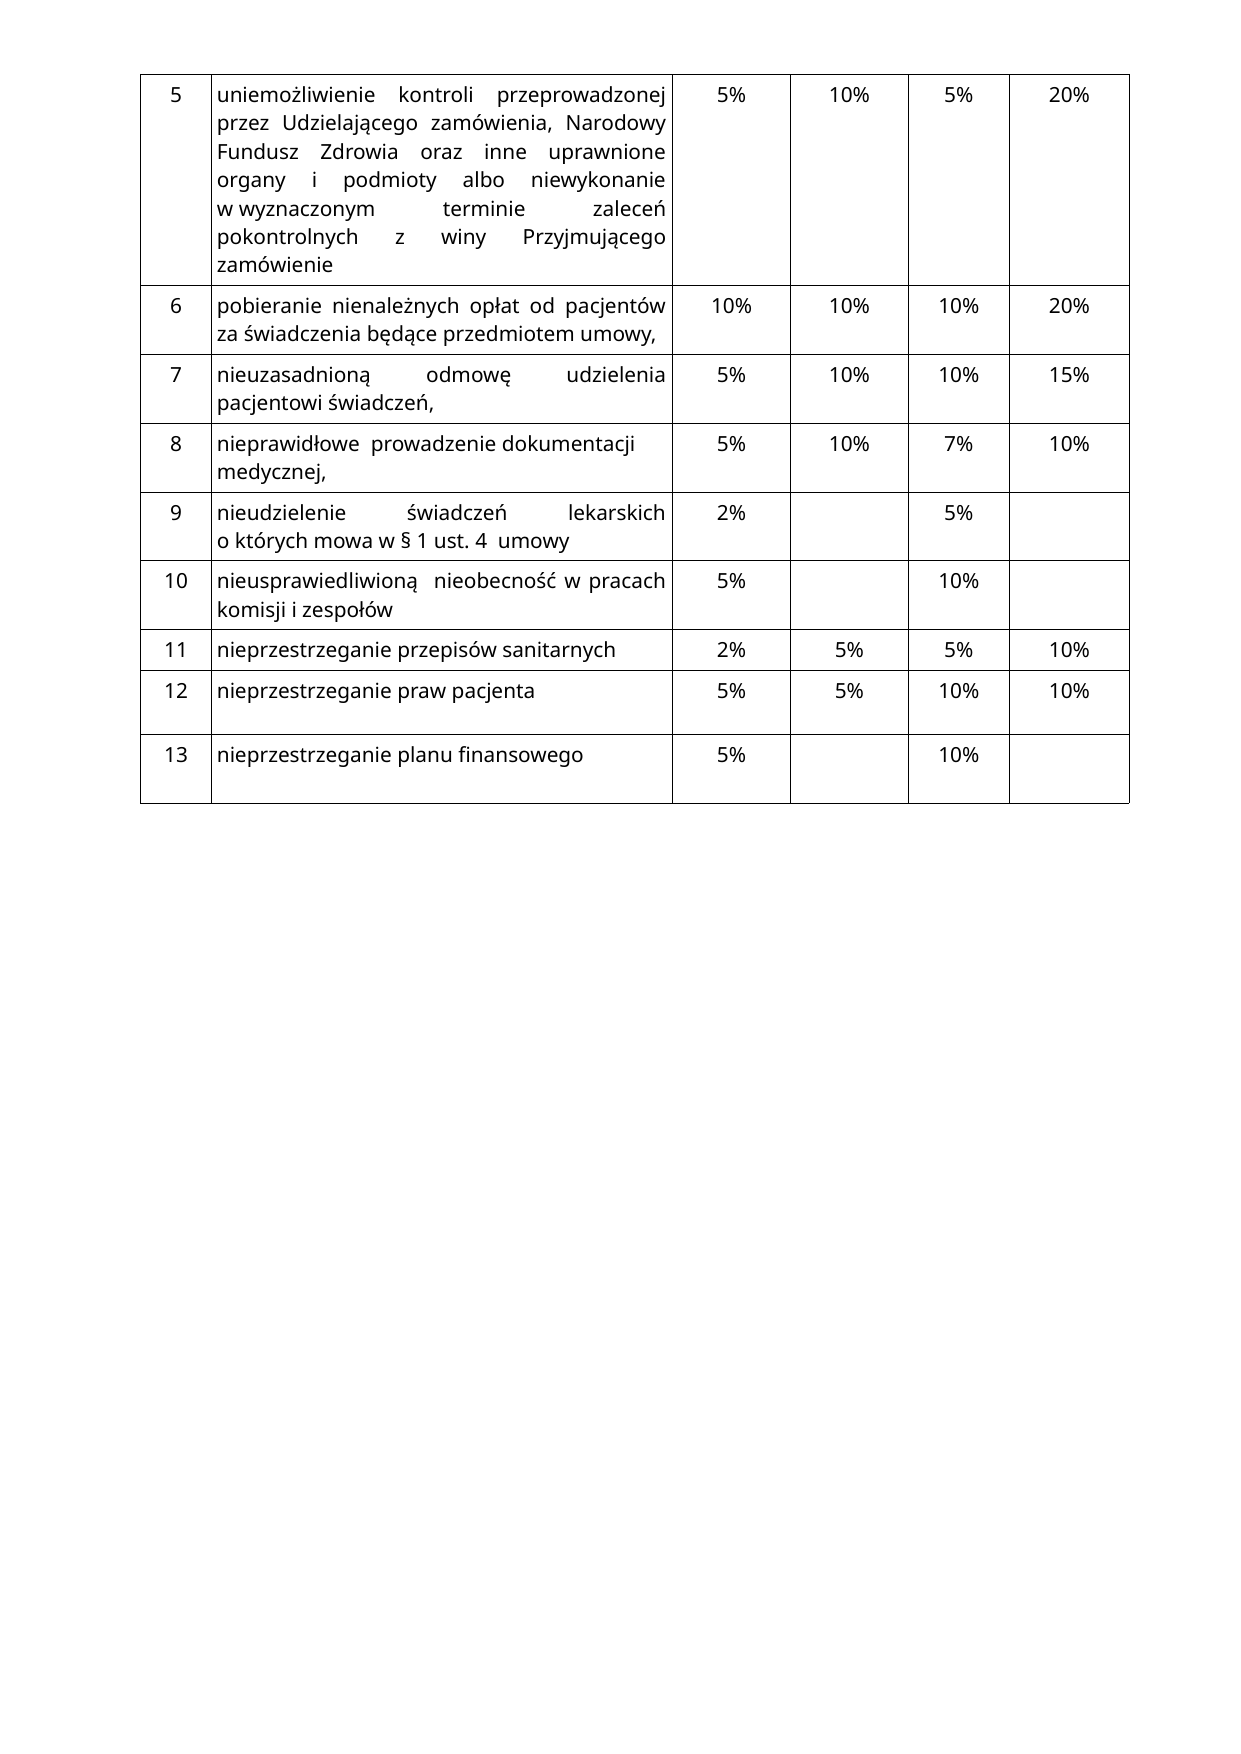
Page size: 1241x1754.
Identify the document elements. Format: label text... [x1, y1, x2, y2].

table_cell pobieranie nienależnych opłat od pacjentów za świadczenia będące przedmiotem umowy, [212, 286, 672, 354]
table_cell 5 [141, 75, 211, 285]
table_cell 5% [909, 630, 1009, 669]
table_cell 10% [1010, 671, 1129, 734]
table_cell [791, 493, 908, 560]
table_cell 10% [791, 424, 908, 491]
table_cell 5% [673, 671, 790, 734]
table_cell 7 [141, 355, 211, 422]
table_cell [1010, 735, 1129, 803]
table_cell nieuzasadnioną odmowę udzielenia pacjentowi świadczeń, [212, 355, 672, 422]
table_cell 10% [673, 286, 790, 354]
table_cell 7% [909, 424, 1009, 491]
table_cell 10% [1010, 630, 1129, 669]
table_cell nieudzielenie świadczeń lekarskich o których mowa w § 1 ust. 4 umowy [212, 493, 672, 560]
table_cell 8 [141, 424, 211, 491]
table_cell 10 [141, 561, 211, 629]
table_cell 12 [141, 671, 211, 734]
table_cell 10% [909, 735, 1009, 803]
table_cell 10% [909, 286, 1009, 354]
table_cell 15% [1010, 355, 1129, 422]
table_cell [1010, 493, 1129, 560]
table_cell 2% [673, 630, 790, 669]
table_cell 5% [909, 493, 1009, 560]
table_cell 5% [673, 355, 790, 422]
table_cell 2% [673, 493, 790, 560]
table_cell 10% [791, 355, 908, 422]
table_cell 10% [791, 75, 908, 285]
table_cell nieprzestrzeganie planu finansowego [212, 735, 672, 803]
table_cell nieprzestrzeganie praw pacjenta [212, 671, 672, 734]
table_cell 5% [673, 75, 790, 285]
table_cell 11 [141, 630, 211, 669]
table_cell 10% [909, 561, 1009, 629]
table_cell 20% [1010, 286, 1129, 354]
table_cell nieusprawiedliwioną nieobecność w pracach komisji i zespołów [212, 561, 672, 629]
table_cell 10% [1010, 424, 1129, 491]
table_cell 10% [909, 355, 1009, 422]
table_cell 5% [673, 561, 790, 629]
table_cell 10% [791, 286, 908, 354]
table_cell 5% [791, 671, 908, 734]
table_cell 10% [909, 671, 1009, 734]
table_cell 6 [141, 286, 211, 354]
table_cell nieprawidłowe prowadzenie dokumentacji medycznej, [212, 424, 672, 491]
table_cell 20% [1010, 75, 1129, 285]
table_cell 5% [909, 75, 1009, 285]
table_cell [1010, 561, 1129, 629]
table_cell [791, 561, 908, 629]
table_cell 13 [141, 735, 211, 803]
table_cell nieprzestrzeganie przepisów sanitarnych [212, 630, 672, 669]
table_cell 5% [673, 424, 790, 491]
table_cell [791, 735, 908, 803]
table_cell 5% [791, 630, 908, 669]
table_cell uniemożliwienie kontroli przeprowadzonej przez Udzielającego zamówienia, Narodowy Fundusz Zdrowia oraz inne uprawnione organy i podmioty albo niewykonanie w wyznaczonym terminie zaleceń pokontrolnych z winy Przyjmującego zamówienie [212, 75, 672, 285]
table_cell 9 [141, 493, 211, 560]
table_cell 5% [673, 735, 790, 803]
